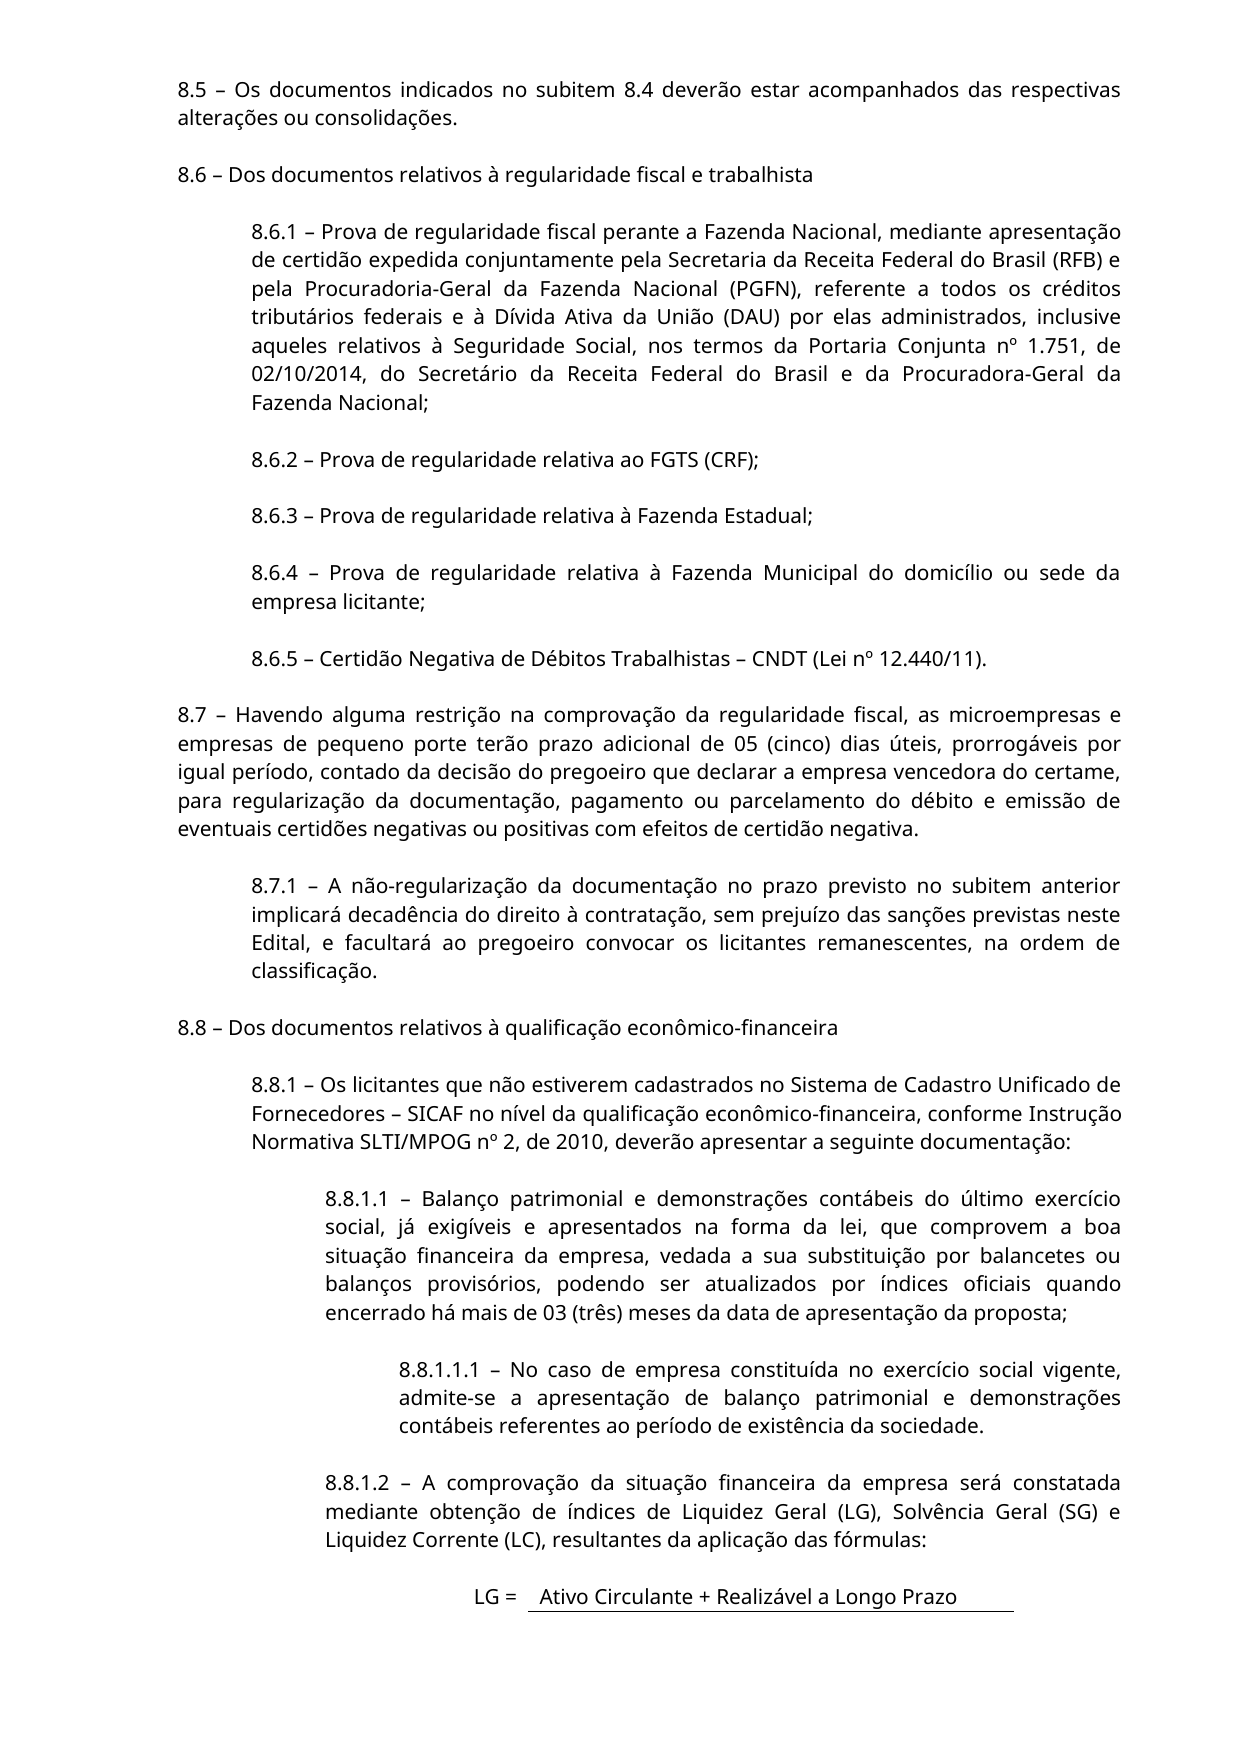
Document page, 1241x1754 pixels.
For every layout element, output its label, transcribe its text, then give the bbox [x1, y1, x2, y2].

text 8.8 – Dos documentos relativos à qualificação econômico-financeira [177, 1013, 1122, 1042]
text 8.6.3 – Prova de regularidade relativa à Fazenda Estadual; [251, 502, 1122, 530]
text 8.8.1 – Os licitantes que não estiverem cadastrados no Sistema de Cadastro Unificado de Fornecedores – SICAF no nível da qualificação econômico-financeira, conforme Instrução Normativa SLTI/MPOG nº 2, de 2010, deverão apresentar a seguinte documentação: [251, 1070, 1122, 1156]
text 8.6.5 – Certidão Negativa de Débitos Trabalhistas – CNDT (Lei nº 12.440/11). [251, 644, 1122, 672]
table_header LG = [295, 1582, 528, 1611]
table_header Ativo Circulante + Realizável a Longo Prazo [528, 1582, 1013, 1611]
text 8.6.4 – Prova de regularidade relativa à Fazenda Municipal do domicílio ou sede da empresa licitante; [251, 558, 1122, 615]
list 8.5 – Os documentos indicados no subitem 8.4 deverão estar acompanhados das respectivas alterações ou consolidações. [177, 75, 1122, 132]
text 8.7.1 – A não-regularização da documentação no prazo previsto no subitem anterior implicará decadência do direito à contratação, sem prejuízo das sanções previstas neste Edital, e facultará ao pregoeiro convocar os licitantes remanescentes, na ordem de classificação. [251, 871, 1122, 985]
text 8.8.1.1 – Balanço patrimonial e demonstrações contábeis do último exercício social, já exigíveis e apresentados na forma da lei, que comprovem a boa situação financeira da empresa, vedada a sua substituição por balancetes ou balanços provisórios, podendo ser atualizados por índices oficiais quando encerrado há mais de 03 (três) meses da data de apresentação da proposta; [325, 1184, 1122, 1326]
text 8.6.1 – Prova de regularidade fiscal perante a Fazenda Nacional, mediante apresentação de certidão expedida conjuntamente pela Secretaria da Receita Federal do Brasil (RFB) e pela Procuradoria-Geral da Fazenda Nacional (PGFN), referente a todos os créditos tributários federais e à Dívida Ativa da União (DAU) por elas administrados, inclusive aqueles relativos à Seguridade Social, nos termos da Portaria Conjunta nº 1.751, de 02/10/2014, do Secretário da Receita Federal do Brasil e da Procuradora-Geral da Fazenda Nacional; [251, 217, 1122, 416]
text 8.8.1.1.1 – No caso de empresa constituída no exercício social vigente, admite-se a apresentação de balanço patrimonial e demonstrações contábeis referentes ao período de existência da sociedade. [399, 1355, 1122, 1440]
text 8.6.2 – Prova de regularidade relativa ao FGTS (CRF); [251, 445, 1122, 473]
text 8.6 – Dos documentos relativos à regularidade fiscal e trabalhista [177, 160, 1122, 189]
text 8.8.1.2 – A comprovação da situação financeira da empresa será constatada mediante obtenção de índices de Liquidez Geral (LG), Solvência Geral (SG) e Liquidez Corrente (LC), resultantes da aplicação das fórmulas: [325, 1468, 1122, 1554]
text 8.7 – Havendo alguma restrição na comprovação da regularidade fiscal, as microempresas e empresas de pequeno porte terão prazo adicional de 05 (cinco) dias úteis, prorrogáveis por igual período, contado da decisão do pregoeiro que declarar a empresa vencedora do certame, para regularização da documentação, pagamento ou parcelamento do débito e emissão de eventuais certidões negativas ou positivas com efeitos de certidão negativa. [177, 701, 1122, 843]
